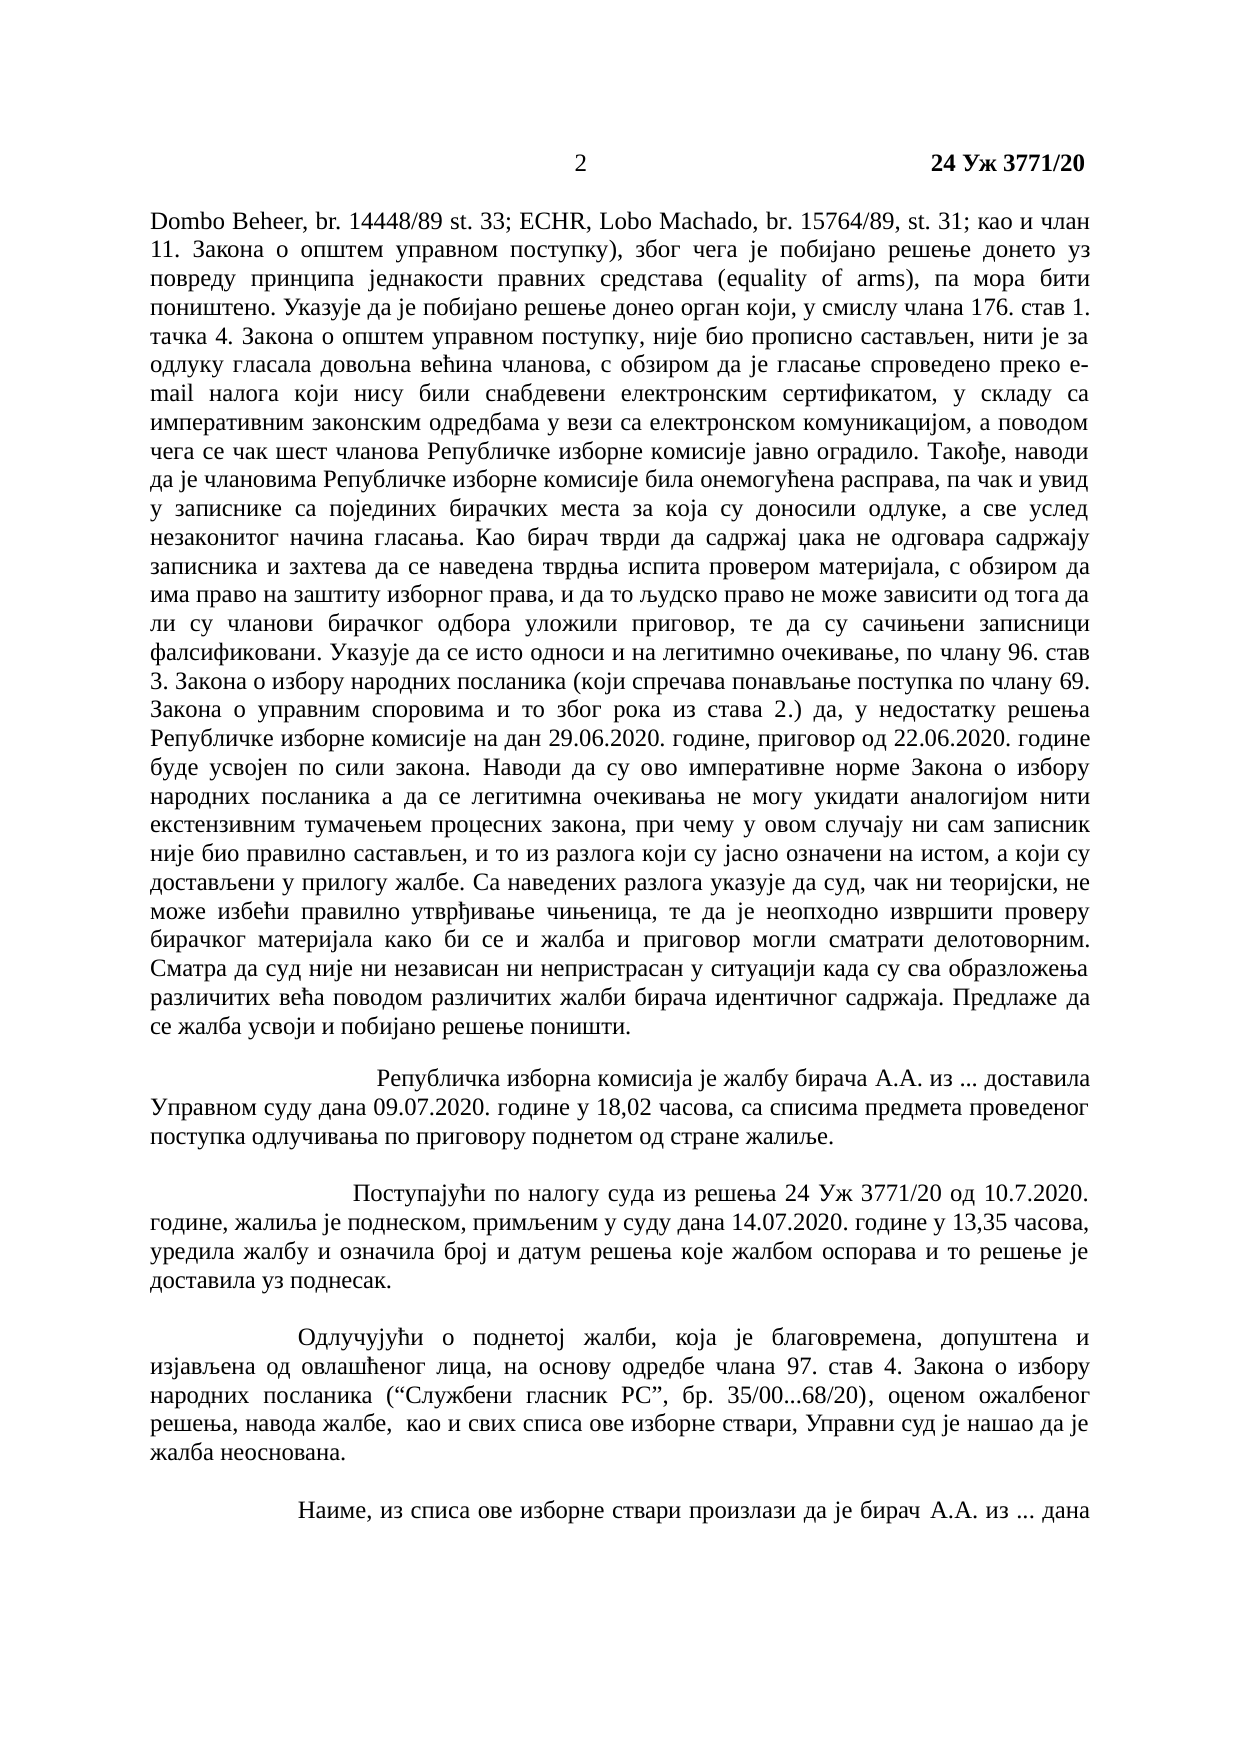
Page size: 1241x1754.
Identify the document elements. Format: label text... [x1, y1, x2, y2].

text Наиме, из списа ове изборне ствари произлази да је бирач А.А. из ... дана [150, 1495, 1090, 1523]
text Одлучујући о поднетој жалби, која је благовремена, допуштена и изјављена од овлашћеног лица, на основу одредбе члана 97. став 4. Закона о избору народних посланика (“Службени гласник РС”, бр. 35/00...68/20), оценом ожалбеног решења, навода жалбе, као и свих списа ове изборне ствари, Управни суд је нашао да је жалба неоснована. [150, 1322, 1090, 1466]
text Републичка изборна комисија је жалбу бирача А.А. из ... доставила Управном суду дана 09.07.2020. године у 18,02 часова, са списима предмета проведеног поступка одлучивања по приговору поднетом од стране жалиље. [150, 1063, 1090, 1150]
text Поступајући по налогу суда из решења 24 Уж 3771/20 од 10.7.2020. године, жалиља је поднеском, примљеним у суду дана 14.07.2020. године у 13,35 часова, уредила жалбу и означила број и датум решења које жалбом оспорава и то решење је доставила уз поднесак. [150, 1178, 1090, 1293]
text Dombo Beheer, br. 14448/89 st. 33; ECHR, Lobo Machado, br. 15764/89, st. 31; као и члан 11. Закона о општем управном поступку), због чега је побијано решење донето уз повреду принципа једнакости правних средстава (equality of arms), па мора бити поништено. Указује да је побијано решење донео орган који, у смислу члана 176. став 1. тачка 4. Закона о општем управном поступку, није био прописно састављен, нити је за одлуку гласала довољна већина чланова, с обзиром да је гласање спроведено преко e-mail налога који нису били снабдевени електронским сертификатом, у складу са императивним законским одредбама у вези са електронском комуникацијом, а поводом чега се чак шест чланова Републичке изборне комисије јавно оградило. Такође, наводи да је члановима Републичке изборне комисије била онемогућена расправа, па чак и увид у записнике са појединих бирачких места за која су доносили одлуке, а све услед незаконитог начина гласања. Као бирач тврди да садржај џака не одговара садржају записника и захтева да се наведена тврдња испита провером материјала, с обзиром да има право на заштиту изборног права, и да то људско право не може зависити од тога да ли су чланови бирачког одбора уложили приговор, те да су сачињени записници фалсификовани. Указује да се исто односи и на легитимно очекивање, по члану 96. став 3. Закона о избору народних посланика (који спречава понављање поступка по члану 69. Закона о управним споровима и то због рока из става 2.) да, у недостатку решења Републичке изборне комисије на дан 29.06.2020. године, приговор од 22.06.2020. године буде усвојен по сили закона. Наводи да су ово императивне норме Закона о избору народних посланика а да се легитимна очекивања не могу укидати аналогијом нити екстензивним тумачењем процесних закона, при чему у овом случају ни сам записник није био правилно састављен, и то из разлога који су јасно означени на истом, а који су достављени у прилогу жалбе. Са наведених разлога указује да суд, чак ни теоријски, не може избећи правилно утврђивање чињеница, те да је неопходно извршити проверу бирачког материјала како би се и жалба и приговор могли сматрати делотоворним. Сматра да суд није ни независан ни непристрасан у ситуацији када су сва образложења различитих већа поводом различитих жалби бирача идентичног садржаја. Предлаже да се жалба усвоји и побијано решење поништи. [150, 206, 1090, 1039]
